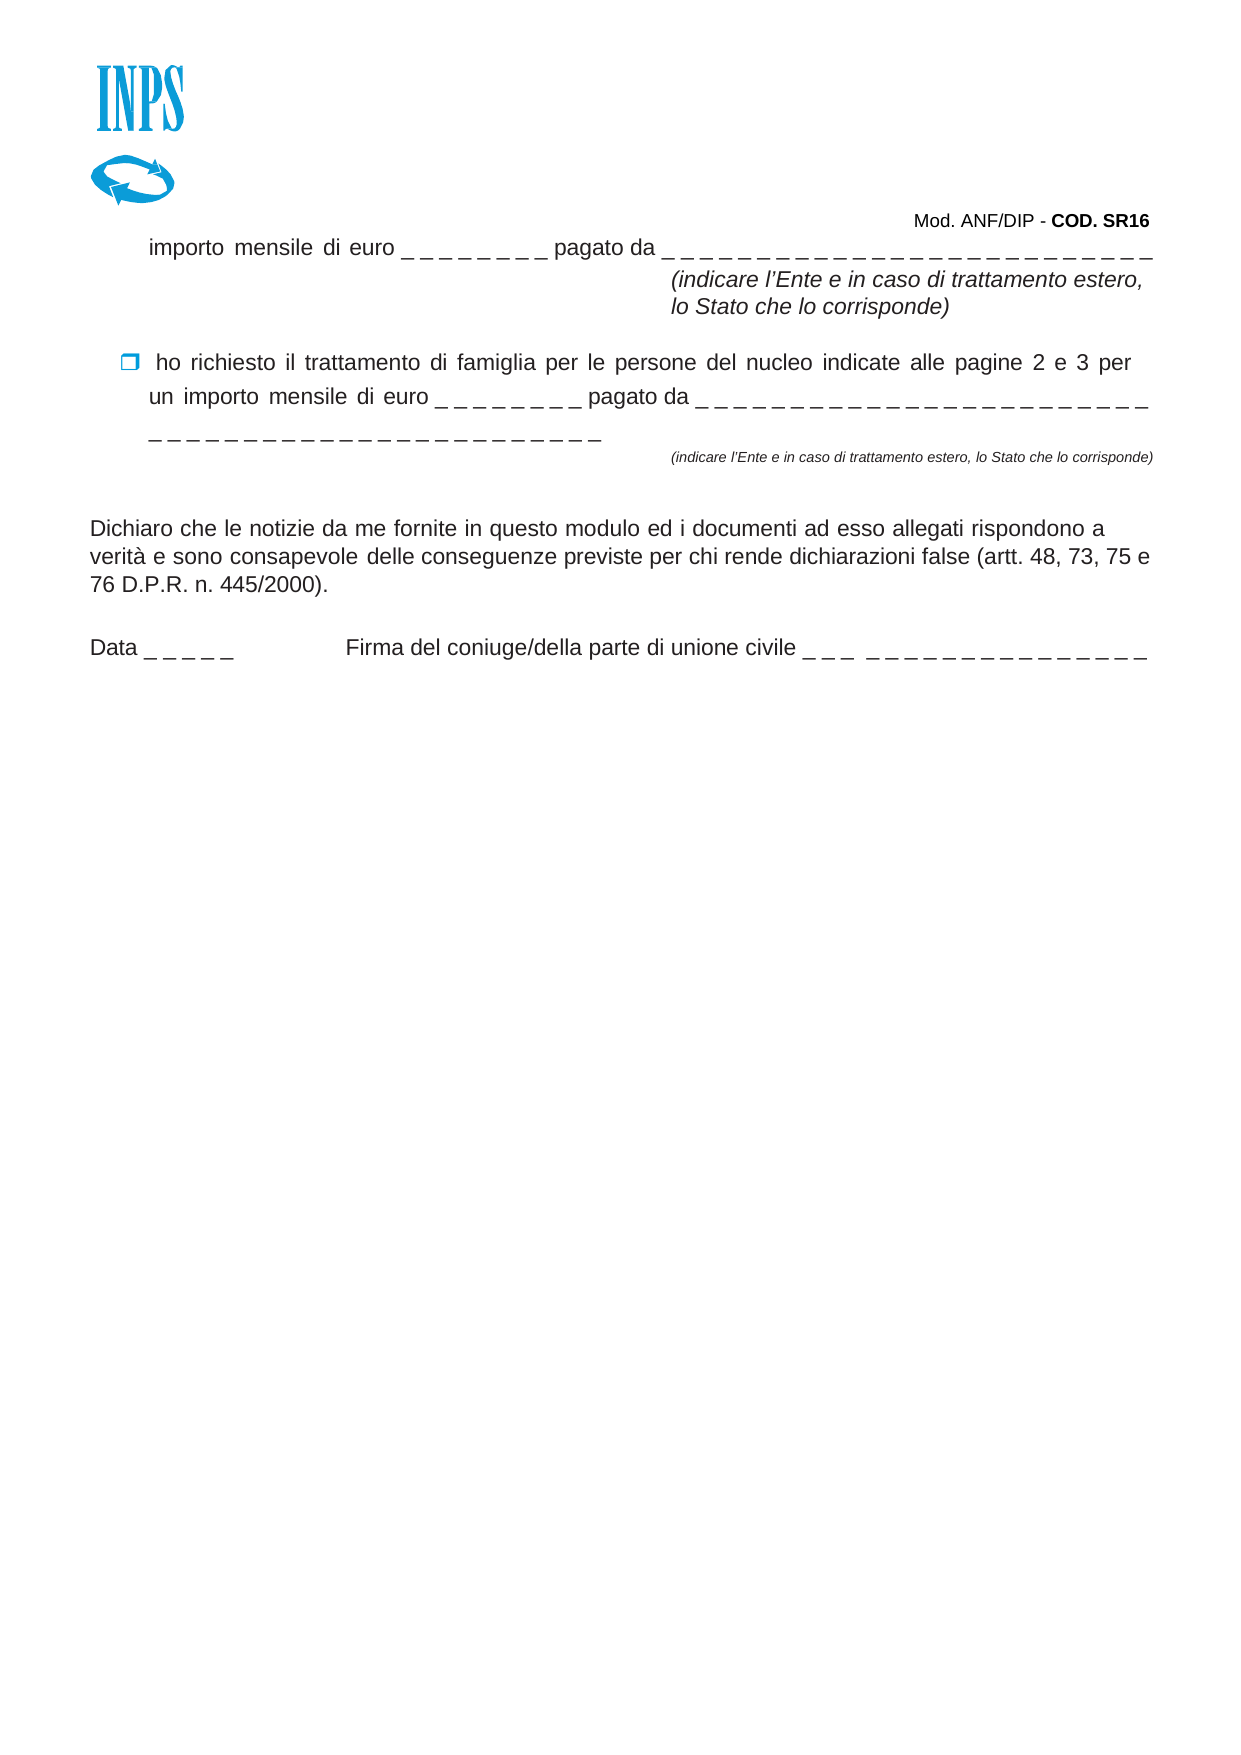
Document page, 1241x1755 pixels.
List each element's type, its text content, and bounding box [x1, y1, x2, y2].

text Dichiaro che le notizie da me fornite in questo modulo ed i documenti ad esso allegati rispondono a verità e sono consapevole delle conseguenze previste per chi rende dichiarazioni false (artt. 48, 73, 75 e 76 D.P.R. n. 445/2000). [89, 515, 1166, 598]
text Firma del coniuge/della parte di unione civile _ _ _ _ _ _ _ _ _ _ _ _ _ _ _ _ _ _ [345, 634, 1166, 660]
text (indicare l’Ente e in caso di trattamento estero, lo Stato che lo corrisponde) [671, 266, 1166, 319]
text  ho richiesto il trattamento di famiglia per le persone del nucleo indicate alle pagine 2 e 3 per un importo mensile di euro _ _ _ _ _ _ _ _ pagato da _ _ _ _ _ _ _ _ _ _ _ _ _ _ _ _ _ _ _ _ _ _ _ _ _ _ _ _ _ _ _ _ _ _ _ _ _ _ _ _ _ _ _ _ _ _ _ _ [119, 346, 1166, 442]
text Data _ _ _ _ _ [89, 634, 239, 660]
text (indicare l’Ente e in caso di trattamento estero, lo Stato che lo corrisponde) [671, 448, 1166, 465]
text importo mensile di euro _ _ _ _ _ _ _ _ pagato da _ _ _ _ _ _ _ _ _ _ _ _ _ _ _ _ _ _ _ _ _ _ _ _ _ _ [119, 234, 1166, 260]
